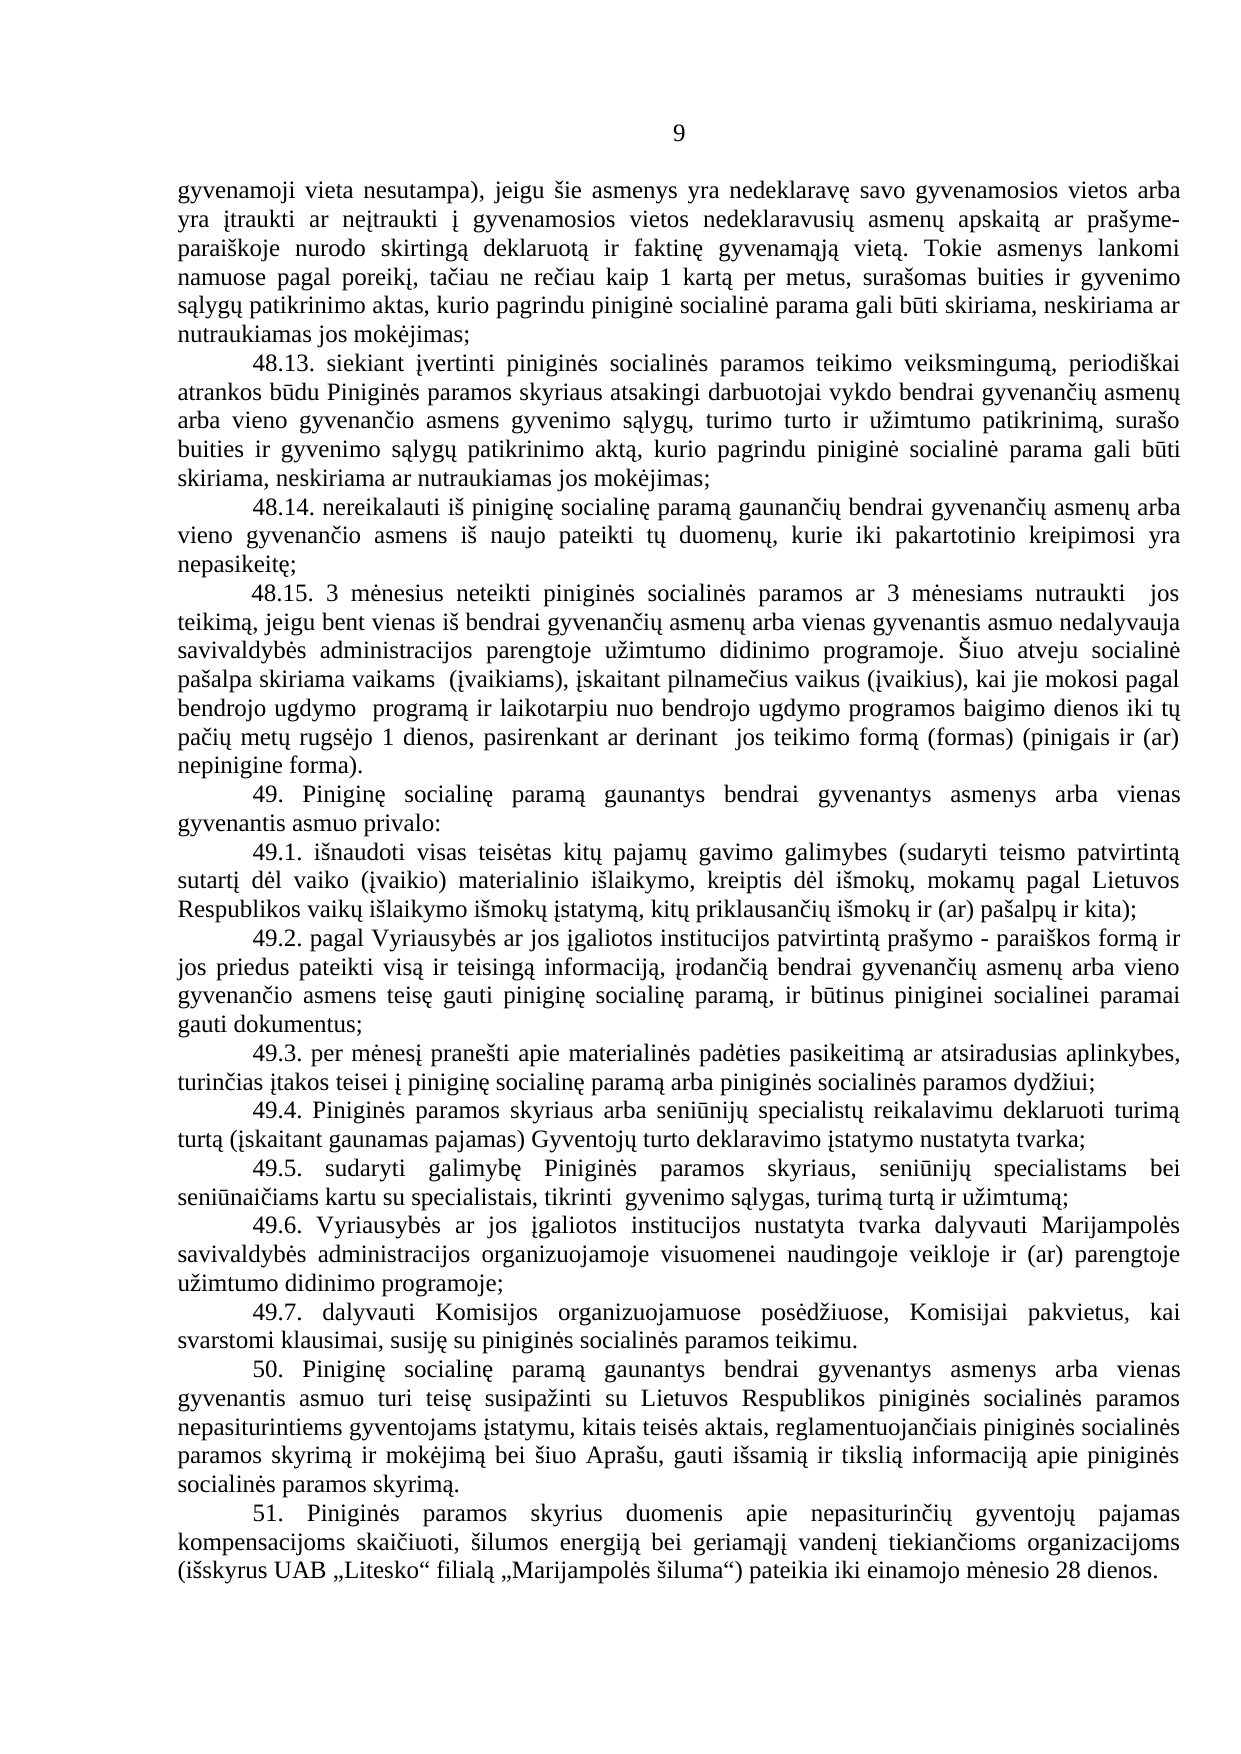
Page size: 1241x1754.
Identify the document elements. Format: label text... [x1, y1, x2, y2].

text 49. Piniginę socialinę paramą gaunantys bendrai gyvenantys asmenys arba vienas gyvenantis asmuo privalo: [177, 779, 1181, 837]
text 51. Piniginės paramos skyrius duomenis apie nepasiturinčių gyventojų pajamas kompensacijoms skaičiuoti, šilumos energiją bei geriamąjį vandenį tiekiančioms organizacijoms (išskyrus UAB „Litesko“ filialą „Marijampolės šiluma“) pateikia iki einamojo mėnesio 28 dienos. [177, 1498, 1181, 1584]
text 49.1. išnaudoti visas teisėtas kitų pajamų gavimo galimybes (sudaryti teismo patvirtintą sutartį dėl vaiko (įvaikio) materialinio išlaikymo, kreiptis dėl išmokų, mokamų pagal Lietuvos Respublikos vaikų išlaikymo išmokų įstatymą, kitų priklausančių išmokų ir (ar) pašalpų ir kita); [177, 837, 1181, 923]
text gyvenamoji vieta nesutampa), jeigu šie asmenys yra nedeklaravę savo gyvenamosios vietos arba yra įtraukti ar neįtraukti į gyvenamosios vietos nedeklaravusių asmenų apskaitą ar prašyme-paraiškoje nurodo skirtingą deklaruotą ir faktinę gyvenamąją vietą. Tokie asmenys lankomi namuose pagal poreikį, tačiau ne rečiau kaip 1 kartą per metus, surašomas buities ir gyvenimo sąlygų patikrinimo aktas, kurio pagrindu piniginė socialinė parama gali būti skiriama, neskiriama ar nutraukiamas jos mokėjimas; [177, 176, 1181, 348]
text 49.5. sudaryti galimybę Piniginės paramos skyriaus, seniūnijų specialistams bei seniūnaičiams kartu su specialistais, tikrinti gyvenimo sąlygas, turimą turtą ir užimtumą; [177, 1153, 1181, 1211]
text 48.15. 3 mėnesius neteikti piniginės socialinės paramos ar 3 mėnesiams nutraukti jos teikimą, jeigu bent vienas iš bendrai gyvenančių asmenų arba vienas gyvenantis asmuo nedalyvauja savivaldybės administracijos parengtoje užimtumo didinimo programoje. Šiuo atveju socialinė pašalpa skiriama vaikams (įvaikiams), įskaitant pilnamečius vaikus (įvaikius), kai jie mokosi pagal bendrojo ugdymo programą ir laikotarpiu nuo bendrojo ugdymo programos baigimo dienos iki tų pačių metų rugsėjo 1 dienos, pasirenkant ar derinant jos teikimo formą (formas) (pinigais ir (ar) nepinigine forma). [177, 578, 1181, 779]
text 48.13. siekiant įvertinti piniginės socialinės paramos teikimo veiksmingumą, periodiškai atrankos būdu Piniginės paramos skyriaus atsakingi darbuotojai vykdo bendrai gyvenančių asmenų arba vieno gyvenančio asmens gyvenimo sąlygų, turimo turto ir užimtumo patikrinimą, surašo buities ir gyvenimo sąlygų patikrinimo aktą, kurio pagrindu piniginė socialinė parama gali būti skiriama, neskiriama ar nutraukiamas jos mokėjimas; [177, 348, 1181, 492]
text 49.2. pagal Vyriausybės ar jos įgaliotos institucijos patvirtintą prašymo - paraiškos formą ir jos priedus pateikti visą ir teisingą informaciją, įrodančią bendrai gyvenančių asmenų arba vieno gyvenančio asmens teisę gauti piniginę socialinę paramą, ir būtinus piniginei socialinei paramai gauti dokumentus; [177, 923, 1181, 1038]
text 49.4. Piniginės paramos skyriaus arba seniūnijų specialistų reikalavimu deklaruoti turimą turtą (įskaitant gaunamas pajamas) Gyventojų turto deklaravimo įstatymo nustatyta tvarka; [177, 1096, 1181, 1153]
text 50. Piniginę socialinę paramą gaunantys bendrai gyvenantys asmenys arba vienas gyvenantis asmuo turi teisę susipažinti su Lietuvos Respublikos piniginės socialinės paramos nepasiturintiems gyventojams įstatymu, kitais teisės aktais, reglamentuojančiais piniginės socialinės paramos skyrimą ir mokėjimą bei šiuo Aprašu, gauti išsamią ir tikslią informaciją apie piniginės socialinės paramos skyrimą. [177, 1354, 1181, 1498]
text 48.14. nereikalauti iš piniginę socialinę paramą gaunančių bendrai gyvenančių asmenų arba vieno gyvenančio asmens iš naujo pateikti tų duomenų, kurie iki pakartotinio kreipimosi yra nepasikeitę; [177, 492, 1181, 578]
text 49.6. Vyriausybės ar jos įgaliotos institucijos nustatyta tvarka dalyvauti Marijampolės savivaldybės administracijos organizuojamoje visuomenei naudingoje veikloje ir (ar) parengtoje užimtumo didinimo programoje; [177, 1211, 1181, 1297]
text 49.7. dalyvauti Komisijos organizuojamuose posėdžiuose, Komisijai pakvietus, kai svarstomi klausimai, susiję su piniginės socialinės paramos teikimu. [177, 1297, 1181, 1354]
text 49.3. per mėnesį pranešti apie materialinės padėties pasikeitimą ar atsiradusias aplinkybes, turinčias įtakos teisei į piniginę socialinę paramą arba piniginės socialinės paramos dydžiui; [177, 1038, 1181, 1096]
